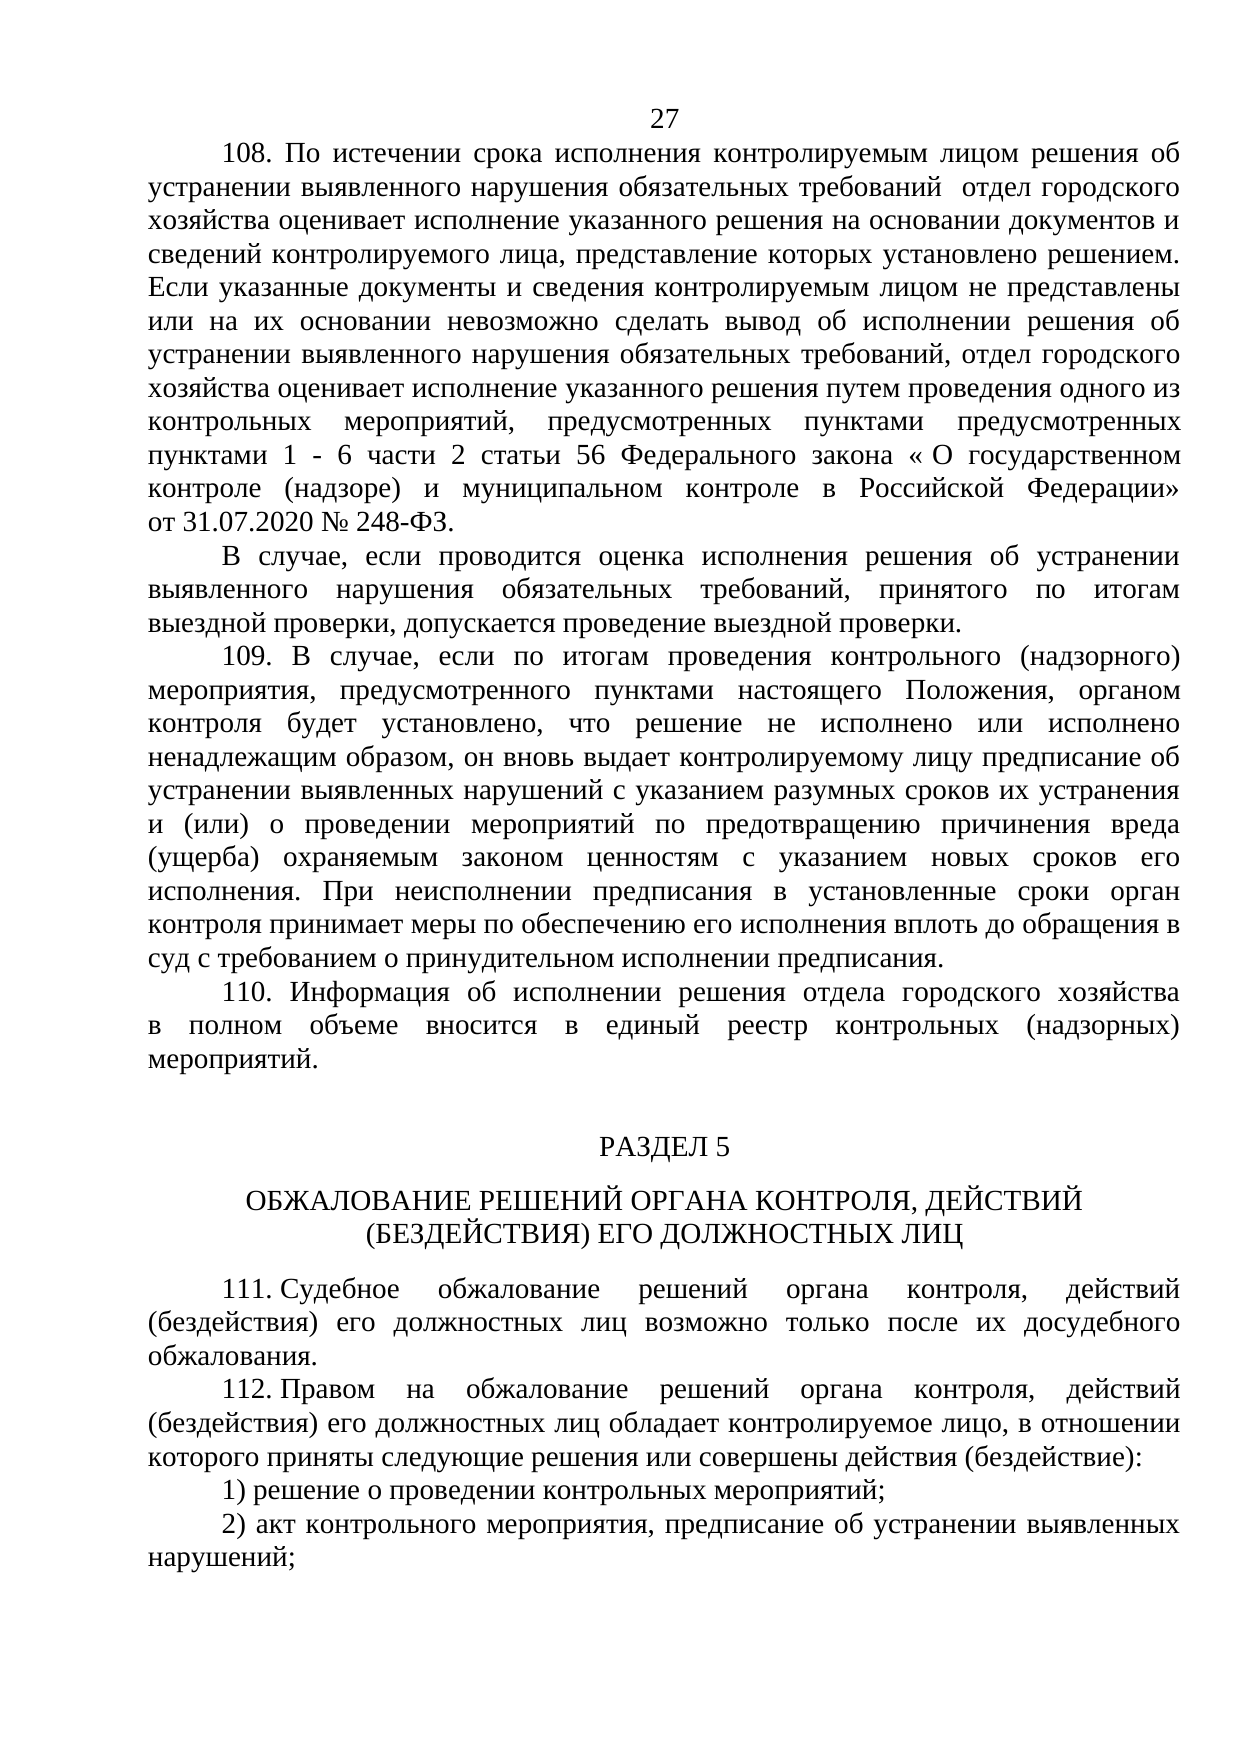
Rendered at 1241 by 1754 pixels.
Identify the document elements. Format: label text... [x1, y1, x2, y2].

text ОБЖАЛОВАНИЕ РЕШЕНИЙ ОРГАНА КОНТРОЛЯ, ДЕЙСТВИЙ (БЕЗДЕЙСТВИЯ) ЕГО ДОЛЖНОСТНЫХ ЛИЦ [148, 1183, 1181, 1250]
text 109. В случае, если по итогам проведения контрольного (надзорного) мероприятия, предусмотренного пунктами настоящего Положения, органом контроля будет установлено, что решение не исполнено или исполнено ненадлежащим образом, он вновь выдает контролируемому лицу предписание об устранении выявленных нарушений с указанием разумных сроков их устранения и (или) о проведении мероприятий по предотвращению причинения вреда (ущерба) охраняемым законом ценностям с указанием новых сроков его исполнения. При неисполнении предписания в установленные сроки орган контроля принимает меры по обеспечению его исполнения вплоть до обращения в суд с требованием о принудительном исполнении предписания. [148, 638, 1181, 974]
text 111. Судебное обжалование решений органа контроля, действий (бездействия) его должностных лиц возможно только после их досудебного обжалования. [148, 1271, 1181, 1372]
text РАЗДЕЛ 5 [148, 1129, 1181, 1162]
text 110. Информация об исполнении решения отдела городского хозяйства в полном объеме вносится в единый реестр контрольных (надзорных) мероприятий. [148, 974, 1181, 1074]
text 1) решение о проведении контрольных мероприятий; [148, 1472, 1181, 1506]
text 2) акт контрольного мероприятия, предписание об устранении выявленных нарушений; [148, 1506, 1181, 1573]
text В случае, если проводится оценка исполнения решения об устранении выявленного нарушения обязательных требований, принятого по итогам выездной проверки, допускается проведение выездной проверки. [148, 538, 1181, 638]
text 112. Правом на обжалование решений органа контроля, действий (бездействия) его должностных лиц обладает контролируемое лицо, в отношении которого приняты следующие решения или совершены действия (бездействие): [148, 1372, 1181, 1472]
text 108. По истечении срока исполнения контролируемым лицом решения об устранении выявленного нарушения обязательных требований отдел городского хозяйства оценивает исполнение указанного решения на основании документов и сведений контролируемого лица, представление которых установлено решением. Если указанные документы и сведения контролируемым лицом не представлены или на их основании невозможно сделать вывод об исполнении решения об устранении выявленного нарушения обязательных требований, отдел городского хозяйства оценивает исполнение указанного решения путем проведения одного из контрольных мероприятий, предусмотренных пунктами предусмотренных пунктами 1 - 6 части 2 статьи 56 Федерального закона « О государственном контроле (надзоре) и муниципальном контроле в Российской Федерации» от 31.07.2020 № 248-ФЗ. [148, 135, 1181, 538]
